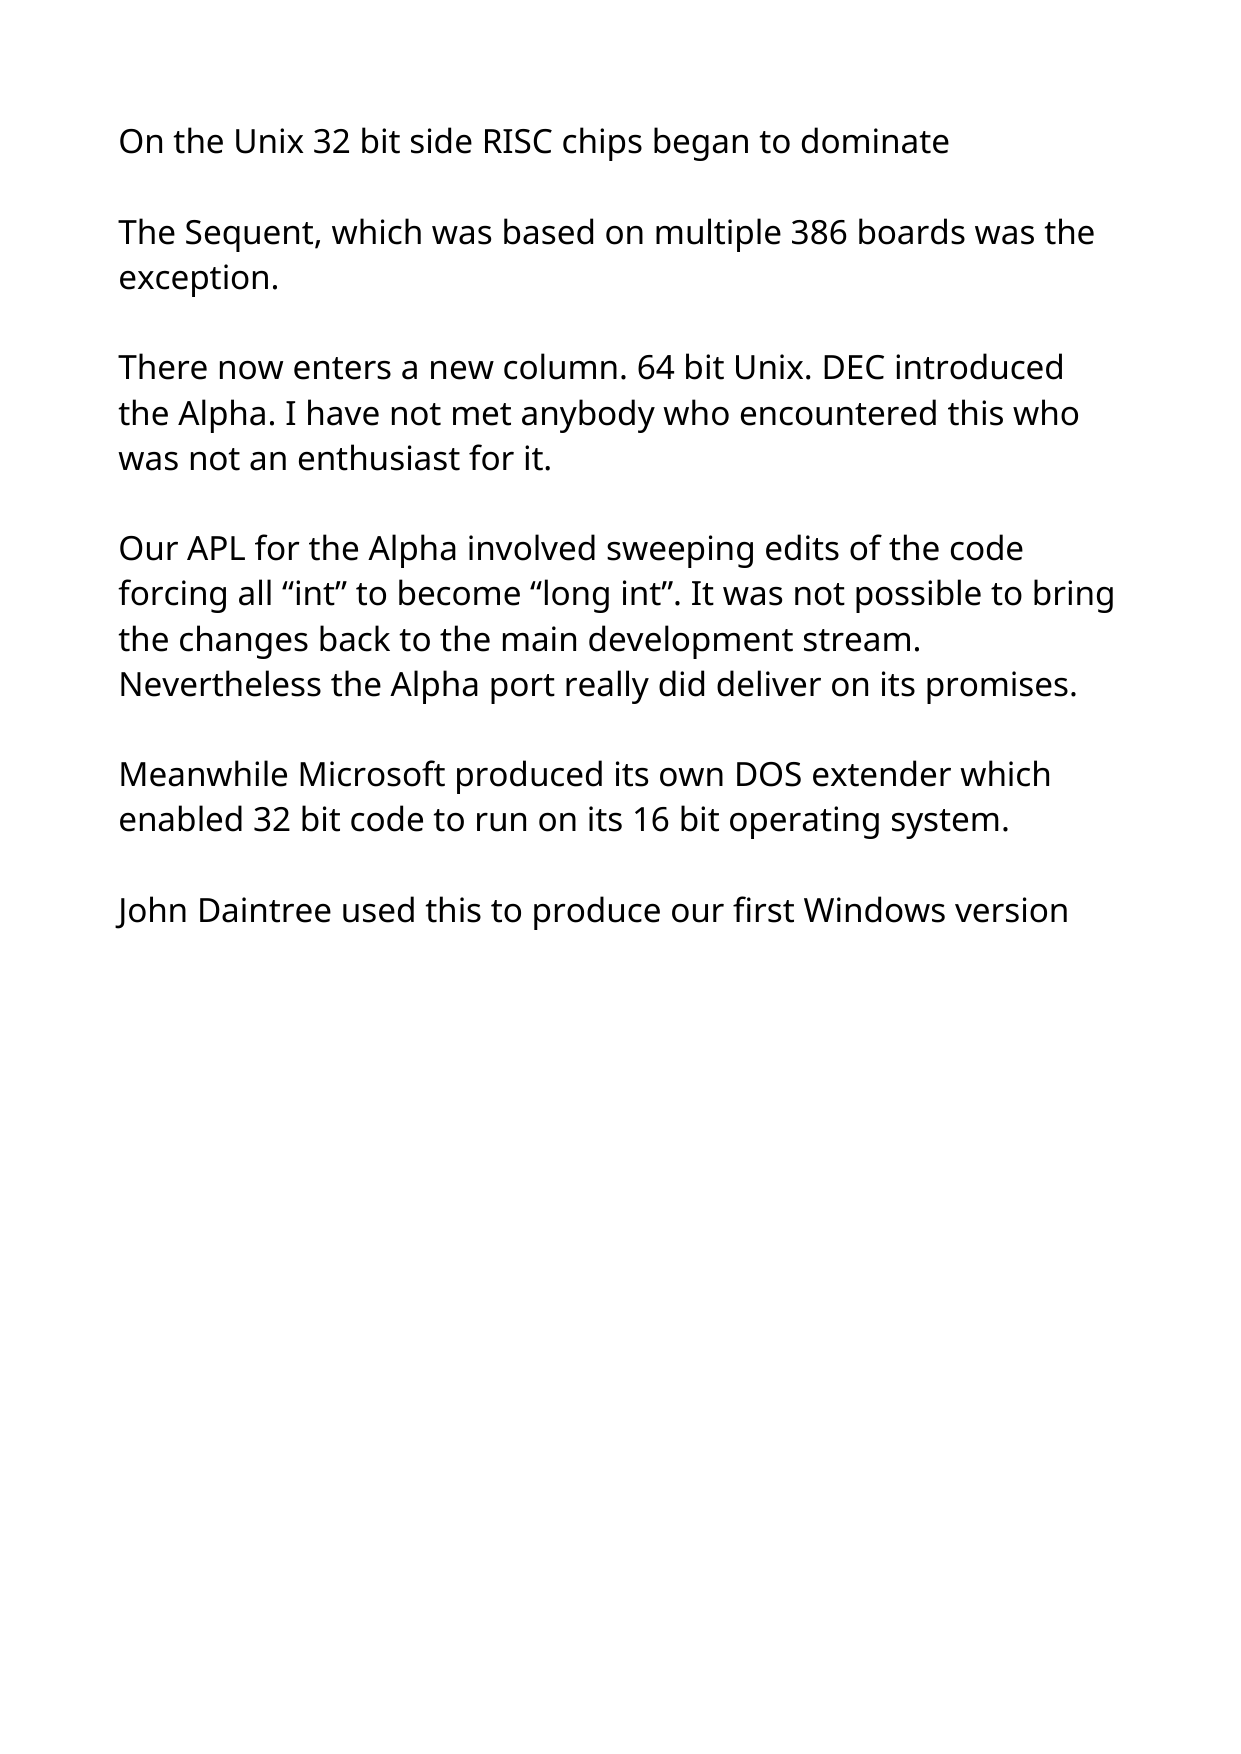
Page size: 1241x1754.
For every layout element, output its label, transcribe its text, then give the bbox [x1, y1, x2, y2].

text There now enters a new column. 64 bit Unix. DEC introduced the Alpha. I have not met anybody who encountered this who was not an enthusiast for it. [118, 344, 1122, 480]
text Meanwhile Microsoft produced its own DOS extender which enabled 32 bit code to run on its 16 bit operating system. [118, 751, 1122, 841]
text On the Unix 32 bit side RISC chips began to dominate [118, 118, 1122, 163]
text The Sequent, which was based on multiple 386 boards was the exception. [118, 208, 1122, 299]
text John Daintree used this to produce our first Windows version [118, 887, 1122, 932]
text Our APL for the Alpha involved sweeping edits of the code forcing all “int” to become “long int”. It was not possible to bring the changes back to the main development stream. Nevertheless the Alpha port really did deliver on its promises. [118, 525, 1122, 706]
